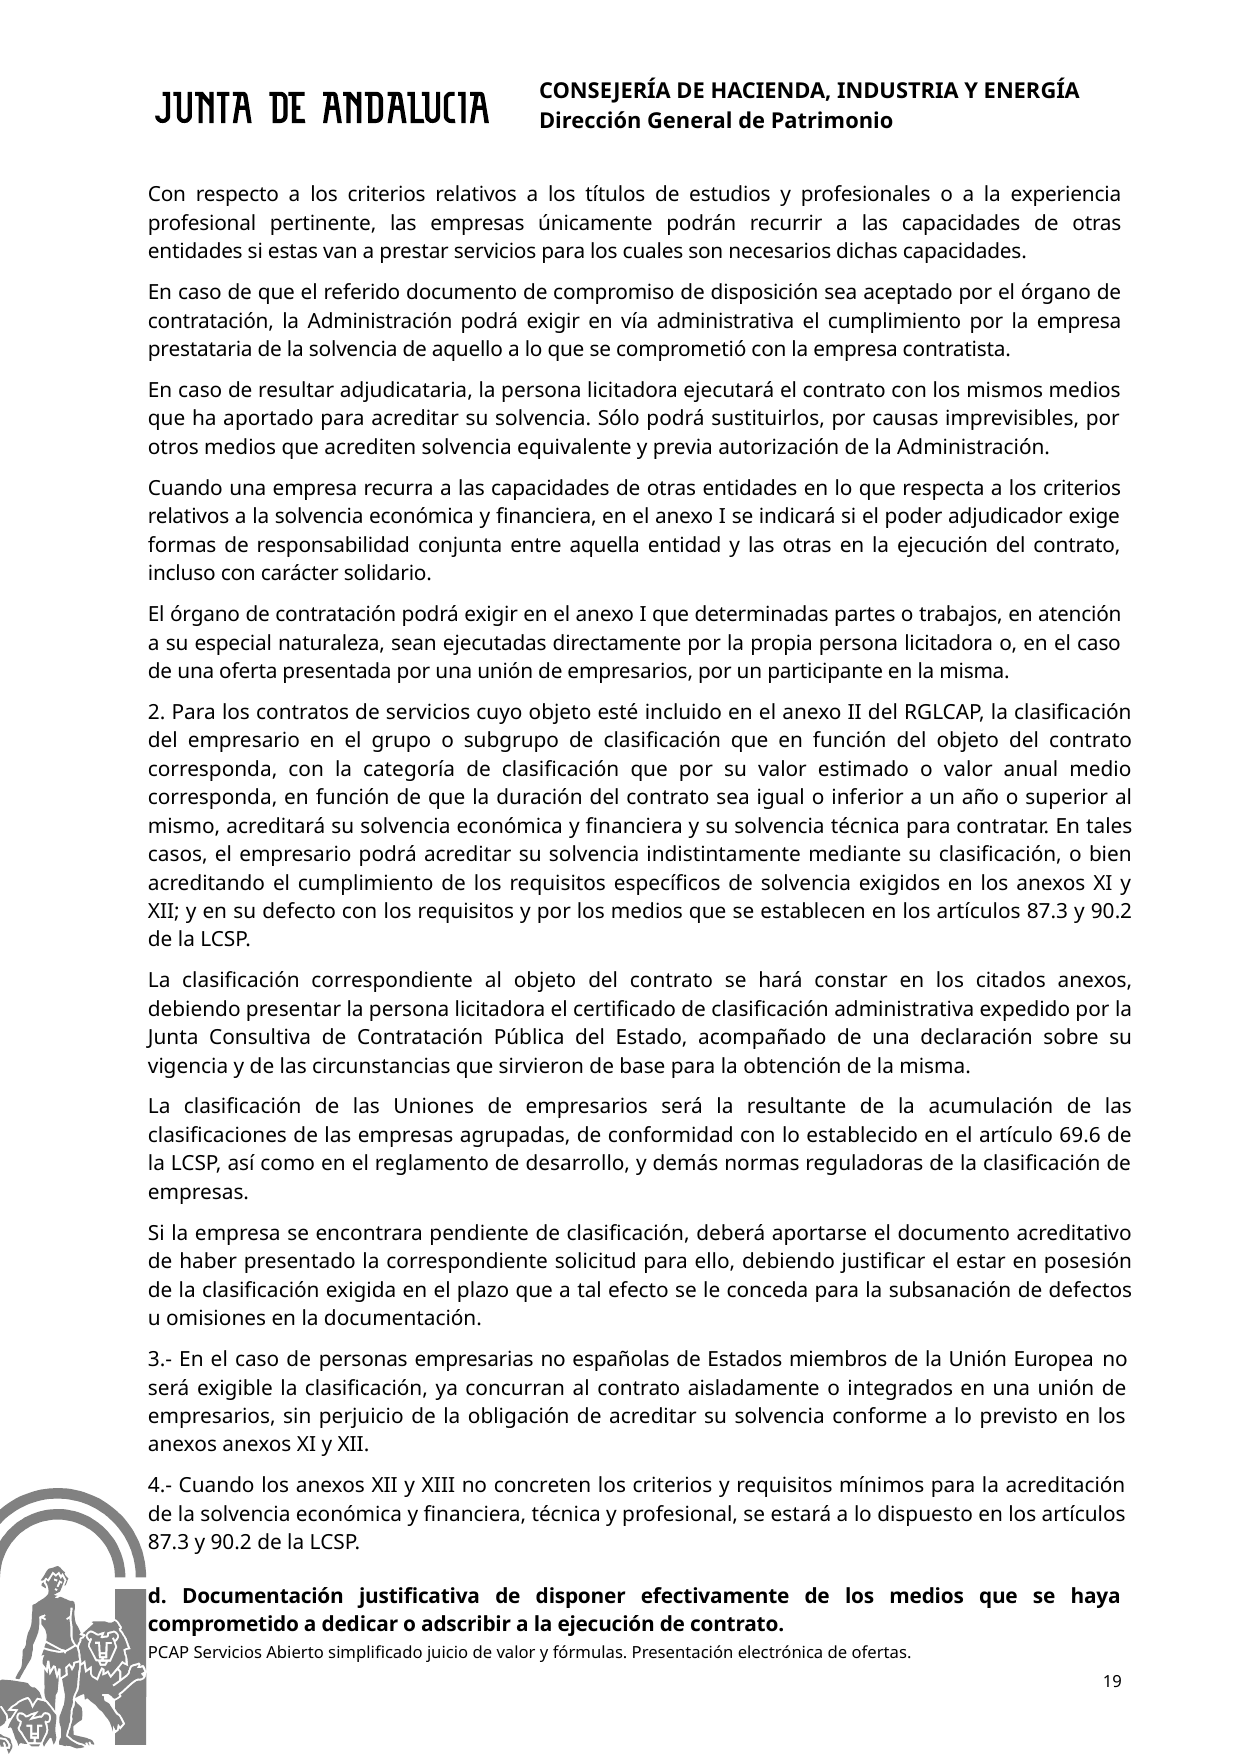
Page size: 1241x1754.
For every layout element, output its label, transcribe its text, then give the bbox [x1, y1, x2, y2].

list d. Documentación justificativa de disponer efectivamente de los medios que se haya comprometido a dedicar o adscribir a la ejecución de contrato. [151, 1581, 1122, 1638]
text En caso de que el referido documento de compromiso de disposición sea aceptado por el órgano de contratación, la Administración podrá exigir en vía administrativa el cumplimiento por la empresa prestataria de la solvencia de aquello a lo que se comprometió con la empresa contratista. [148, 277, 1122, 363]
text 3.- En el caso de personas empresarias no españolas de Estados miembros de la Unión Europea no será exigible la clasificación, ya concurran al contrato aisladamente o integrados en una unión de empresarios, sin perjuicio de la obligación de acreditar su solvencia conforme a lo previsto en los anexos anexos XI y XII. [148, 1344, 1128, 1458]
text El órgano de contratación podrá exigir en el anexo I que determinadas partes o trabajos, en atención a su especial naturaleza, sean ejecutadas directamente por la propia persona licitadora o, en el caso de una oferta presentada por una unión de empresarios, por un participante en la misma. [148, 599, 1122, 684]
text Si la empresa se encontrara pendiente de clasificación, deberá aportarse el documento acreditativo de haber presentado la correspondiente solicitud para ello, debiendo justificar el estar en posesión de la clasificación exigida en el plazo que a tal efecto se le conceda para la subsanación de defectos u omisiones en la documentación. [148, 1218, 1133, 1332]
text 2. Para los contratos de servicios cuyo objeto esté incluido en el anexo II del RGLCAP, la clasificación del empresario en el grupo o subgrupo de clasificación que en función del objeto del contrato corresponda, con la categoría de clasificación que por su valor estimado o valor anual medio corresponda, en función de que la duración del contrato sea igual o inferior a un año o superior al mismo, acreditará su solvencia económica y financiera y su solvencia técnica para contratar. En tales casos, el empresario podrá acreditar su solvencia indistintamente mediante su clasificación, o bien acreditando el cumplimiento de los requisitos específicos de solvencia exigidos en los anexos XI y XII; y en su defecto con los requisitos y por los medios que se establecen en los artículos 87.3 y 90.2 de la LCSP. [148, 697, 1133, 953]
text La clasificación de las Uniones de empresarios será la resultante de la acumulación de las clasificaciones de las empresas agrupadas, de conformidad con lo establecido en el artículo 69.6 de la LCSP, así como en el reglamento de desarrollo, y demás normas reguladoras de la clasificación de empresas. [148, 1092, 1133, 1205]
text Cuando una empresa recurra a las capacidades de otras entidades en lo que respecta a los criterios relativos a la solvencia económica y financiera, en el anexo I se indicará si el poder adjudicador exige formas de responsabilidad conjunta entre aquella entidad y las otras en la ejecución del contrato, incluso con carácter solidario. [148, 473, 1122, 587]
text La clasificación correspondiente al objeto del contrato se hará constar en los citados anexos, debiendo presentar la persona licitadora el certificado de clasificación administrativa expedido por la Junta Consultiva de Contratación Pública del Estado, acompañado de una declaración sobre su vigencia y de las circunstancias que sirvieron de base para la obtención de la misma. [148, 965, 1133, 1079]
text Con respecto a los criterios relativos a los títulos de estudios y profesionales o a la experiencia profesional pertinente, las empresas únicamente podrán recurrir a las capacidades de otras entidades si estas van a prestar servicios para los cuales son necesarios dichas capacidades. [148, 179, 1122, 265]
text En caso de resultar adjudicataria, la persona licitadora ejecutará el contrato con los mismos medios que ha aportado para acreditar su solvencia. Sólo podrá sustituirlos, por causas imprevisibles, por otros medios que acrediten solvencia equivalente y previa autorización de la Administración. [148, 375, 1122, 460]
text 4.- Cuando los anexos XII y XIII no concreten los criterios y requisitos mínimos para la acreditación de la solvencia económica y financiera, técnica y profesional, se estará a lo dispuesto en los artículos 87.3 y 90.2 de la LCSP. [148, 1470, 1128, 1556]
